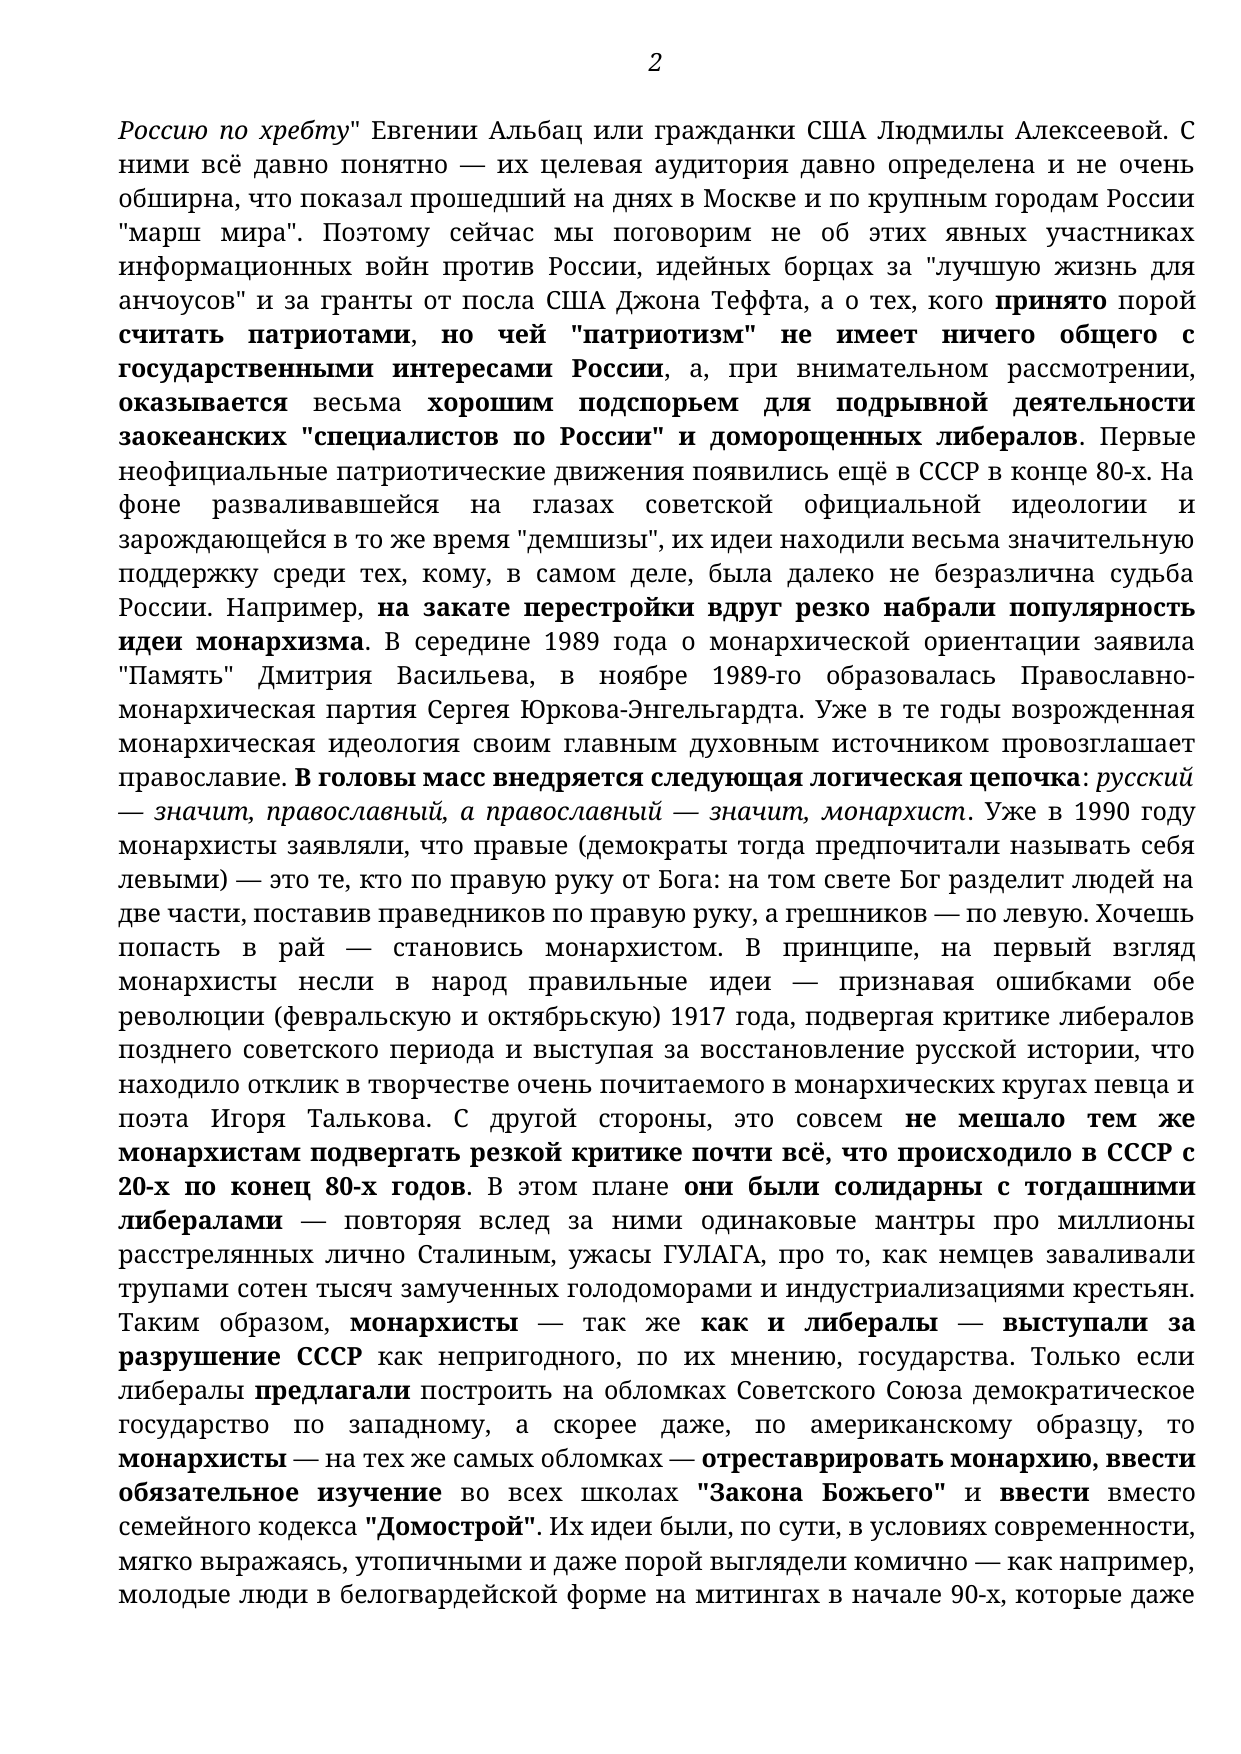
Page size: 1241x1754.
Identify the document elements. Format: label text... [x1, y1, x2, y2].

text Россию по хребту" Евгении Альбац или гражданки США Людмилы Алексеевой. С ними всё давно понятно — их целевая аудитория давно определена и не очень обширна, что показал прошедший на днях в Москве и по крупным городам России "марш мира". Поэтому сейчас мы поговорим не об этих явных участниках информационных войн против России, идейных борцах за "лучшую жизнь для анчоусов" и за гранты от посла США Джона Теффта, а о тех, кого принято порой считать патриотами, но чей "патриотизм" не имеет ничего общего с государственными интересами России, а, при внимательном рассмотрении, оказывается весьма хорошим подспорьем для подрывной деятельности заокеанских "специалистов по России" и доморощенных либералов. Первые неофициальные патриотические движения появились ещё в СССР в конце 80-х. На фоне разваливавшейся на глазах советской официальной идеологии и зарождающейся в то же время "демшизы", их идеи находили весьма значительную поддержку среди тех, кому, в самом деле, была далеко не безразлична судьба России. Например, на закате перестройки вдруг резко набрали популярность идеи монархизма. В середине 1989 года о монархической ориентации заявила "Память" Дмитрия Васильева, в ноябре 1989-го образовалась Православно-монархическая партия Сергея Юркова-Энгельгардта. Уже в те годы возрожденная монархическая идеология своим главным духовным источником провозглашает православие. В головы масс внедряется следующая логическая цепочка: русский — значит, православный, а православный — значит, монархист. Уже в 1990 году монархисты заявляли, что правые (демократы тогда предпочитали называть себя левыми) — это те, кто по правую руку от Бога: на том свете Бог разделит людей на две части, поставив праведников по правую руку, а грешников — по левую. Хочешь попасть в рай — становись монархистом. В принципе, на первый взгляд монархисты несли в народ правильные идеи — признавая ошибками обе революции (февральскую и октябрьскую) 1917 года, подвергая критике либералов позднего советского периода и выступая за восстановление русской истории, что находило отклик в творчестве очень почитаемого в монархических кругах певца и поэта Игоря Талькова. С другой стороны, это совсем не мешало тем же монархистам подвергать резкой критике почти всё, что происходило в СССР с 20-х по конец 80-х годов. В этом плане они были солидарны с тогдашними либералами — повторяя вслед за ними одинаковые мантры про миллионы расстрелянных лично Сталиным, ужасы ГУЛАГА, про то, как немцев заваливали трупами сотен тысяч замученных голодоморами и индустриализациями крестьян. Таким образом, монархисты — так же как и либералы — выступали за разрушение СССР как непригодного, по их мнению, государства. Только если либералы предлагали построить на обломках Советского Союза демократическое государство по западному, а скорее даже, по американскому образцу, то монархисты — на тех же самых обломках — отреставрировать монархию, ввести обязательное изучение во всех школах "Закона Божьего" и ввести вместо семейного кодекса "Домострой". Их идеи были, по сути, в условиях современности, мягко выражаясь, утопичными и даже порой выглядели комично — как например, молодые люди в белогвардейской форме на митингах в начале 90-х, которые даже [118, 112, 1196, 1611]
